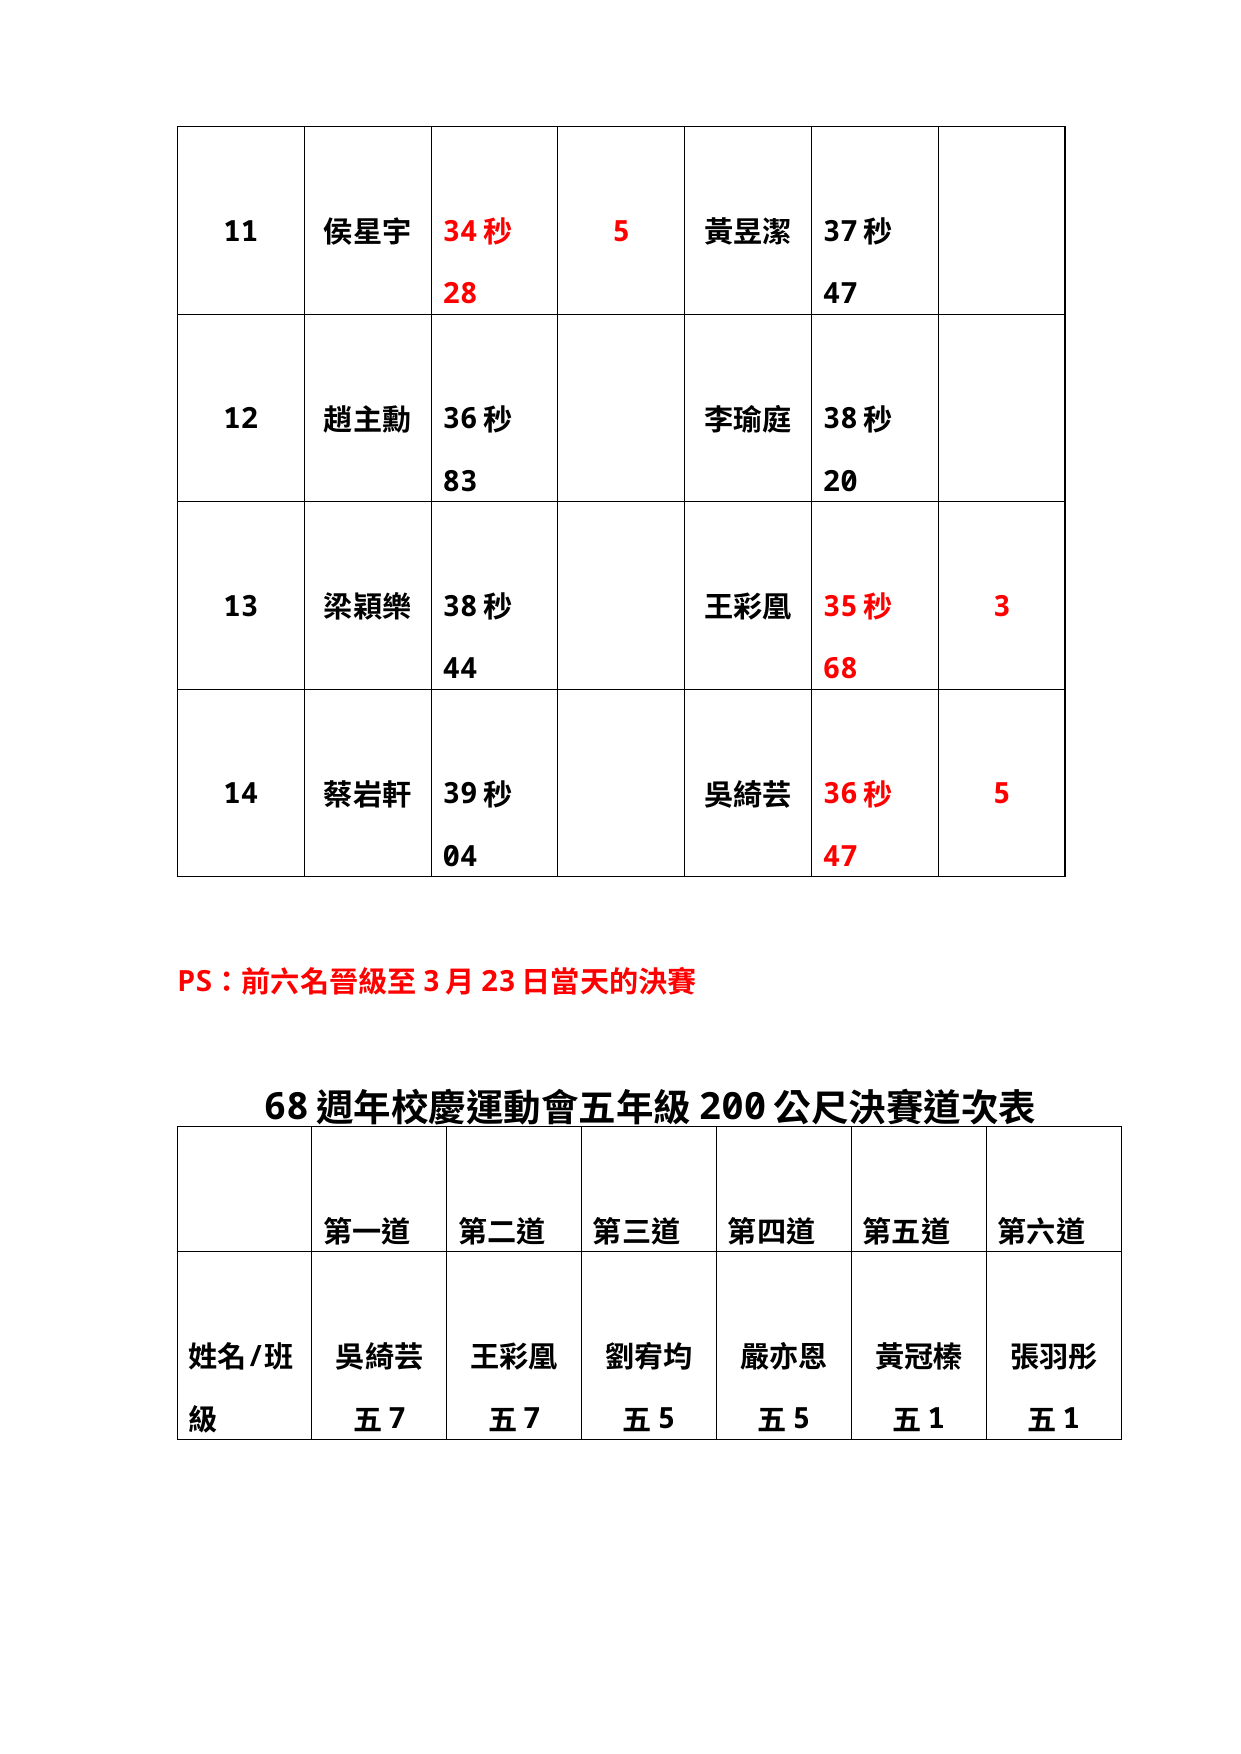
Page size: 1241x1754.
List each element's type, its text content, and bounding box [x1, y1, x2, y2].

table_cell 14 [178, 690, 304, 876]
table_cell 黃昱潔 [685, 127, 811, 313]
table_cell 38秒20 [812, 315, 938, 501]
table_cell 12 [178, 315, 304, 501]
table_cell 36秒83 [432, 315, 557, 501]
table_cell 劉宥均 五5 [582, 1252, 716, 1438]
text 68週年校慶運動會五年級200公尺決賽道次表 [177, 1063, 1122, 1126]
table_cell [558, 502, 684, 688]
table_cell 34秒28 [432, 127, 557, 313]
table_cell 5 [558, 127, 684, 313]
text PS：前六名晉級至3月23日當天的決賽 [177, 938, 1122, 1001]
table_cell [558, 315, 684, 501]
table_header [178, 1127, 311, 1251]
table_cell 5 [939, 690, 1064, 876]
table_cell 13 [178, 502, 304, 688]
table_header 第三道 [582, 1127, 716, 1251]
table_cell 王彩凰 [685, 502, 811, 688]
table_cell 38秒44 [432, 502, 557, 688]
table_header 第二道 [447, 1127, 581, 1251]
table_cell 吳綺芸 [685, 690, 811, 876]
table_cell 36秒47 [812, 690, 938, 876]
table_cell [558, 690, 684, 876]
table_cell 嚴亦恩五5 [717, 1252, 851, 1438]
table_cell 黃冠榛五1 [852, 1252, 986, 1438]
table_header 第五道 [852, 1127, 986, 1251]
table_cell 蔡岩軒 [305, 690, 431, 876]
table_cell 姓名/班級 [178, 1252, 311, 1438]
table_cell 王彩凰五7 [447, 1252, 581, 1438]
table_cell 35秒68 [812, 502, 938, 688]
table_cell 3 [939, 502, 1064, 688]
table_cell 趙主勳 [305, 315, 431, 501]
table_header 第六道 [987, 1127, 1121, 1251]
table_cell 吳綺芸五7 [312, 1252, 446, 1438]
table_header 第四道 [717, 1127, 851, 1251]
table_cell 37秒47 [812, 127, 938, 313]
table_cell 侯星宇 [305, 127, 431, 313]
table_cell [939, 127, 1064, 313]
table_cell 李瑜庭 [685, 315, 811, 501]
table_cell 11 [178, 127, 304, 313]
table_cell [939, 315, 1064, 501]
table_cell 張羽彤五1 [987, 1252, 1121, 1438]
table_cell 梁穎樂 [305, 502, 431, 688]
table_header 第一道 [312, 1127, 446, 1251]
table_cell 39秒04 [432, 690, 557, 876]
